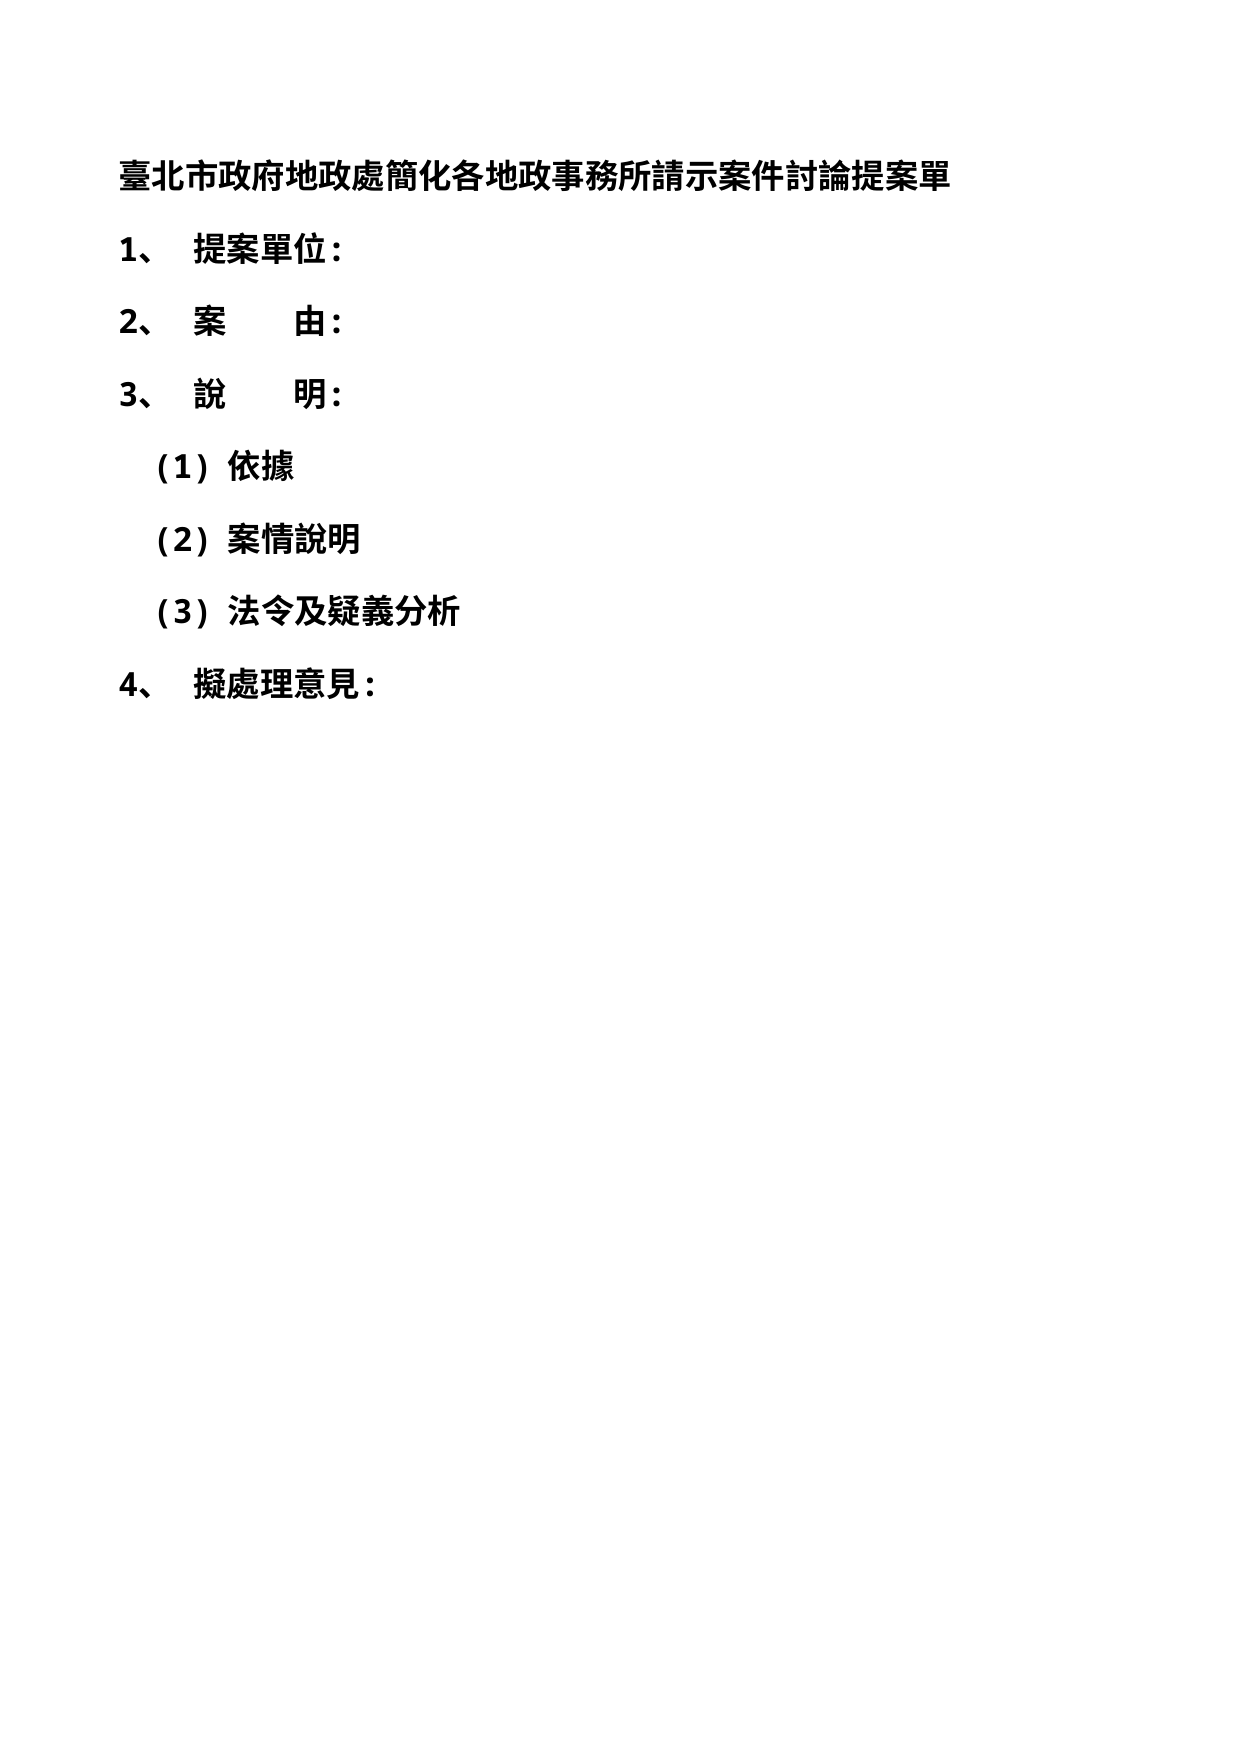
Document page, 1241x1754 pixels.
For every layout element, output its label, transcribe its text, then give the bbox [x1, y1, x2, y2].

list 說 明: [118, 367, 1122, 416]
list 擬處理意見: [118, 658, 1122, 706]
list 提案單位: [118, 222, 1122, 271]
list 案 由: [118, 295, 1122, 343]
list 法令及疑義分析 [152, 585, 1122, 634]
list 依據 [152, 440, 1122, 488]
text 臺北市政府地政處簡化各地政事務所請示案件討論提案單 [118, 150, 1122, 198]
list 案情說明 [152, 513, 1122, 561]
